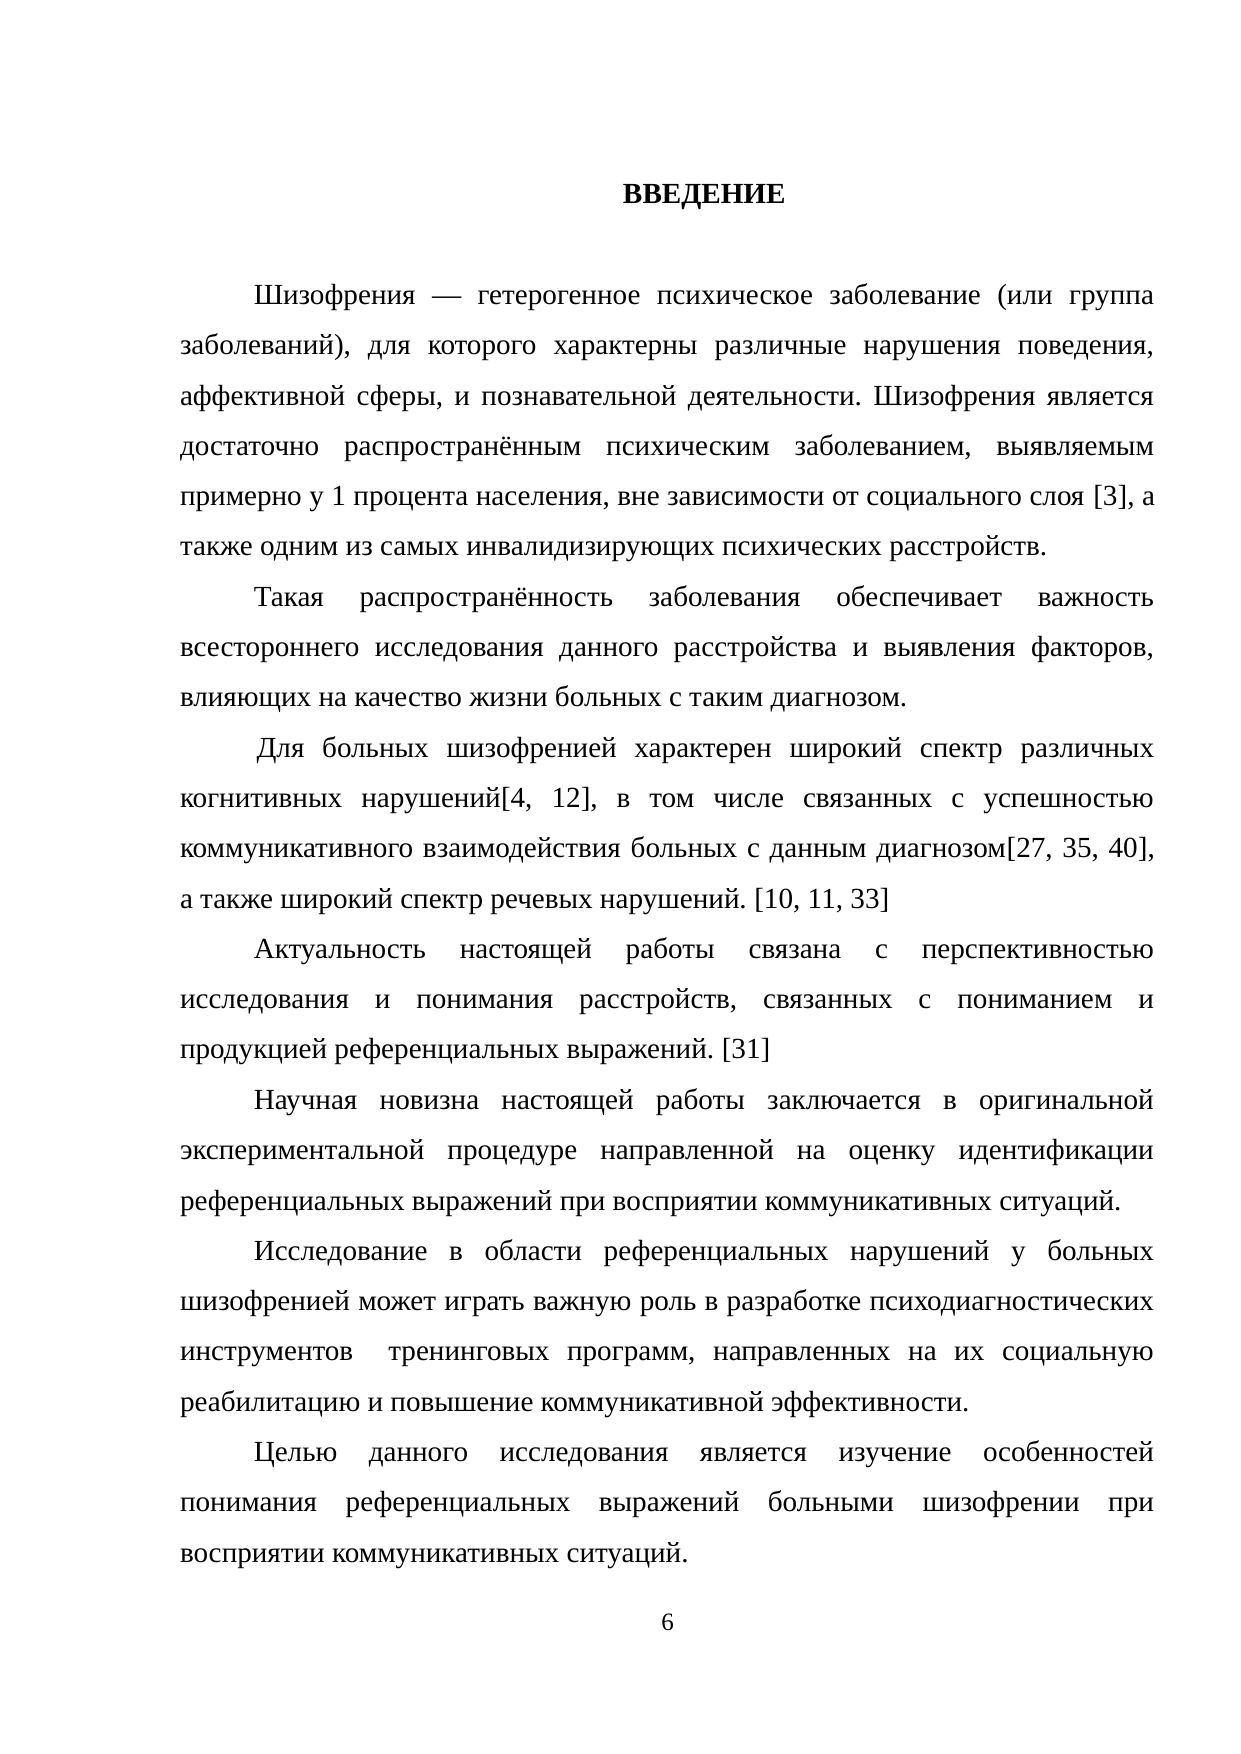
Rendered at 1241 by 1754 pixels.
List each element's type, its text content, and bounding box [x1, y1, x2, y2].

text Такая распространённость заболевания обеспечивает важность всестороннего исследования данного расстройства и выявления факторов, влияющих на качество жизни больных с таким диагнозом. [180, 579, 1155, 713]
text ВВЕДЕНИЕ [180, 176, 1155, 210]
text Исследование в области референциальных нарушений у больных шизофренией может играть важную роль в разработке психодиагностических инструментов тренинговых программ, направленных на их социальную реабилитацию и повышение коммуникативной эффективности. [180, 1233, 1155, 1417]
text Научная новизна настоящей работы заключается в оригинальной экспериментальной процедуре направленной на оценку идентификации референциальных выражений при восприятии коммуникативных ситуаций. [180, 1082, 1155, 1216]
text Актуальность настоящей работы связана с перспективностью исследования и понимания расстройств, связанных с пониманием и продукцией референциальных выражений. [31]⁠ [180, 931, 1155, 1065]
text Целью данного исследования является изучение особенностей понимания референциальных выражений больными шизофрении при восприятии коммуникативных ситуаций. [180, 1434, 1155, 1568]
text Шизофрения — гетерогенное психическое заболевание (или группа заболеваний), для которого характерны различные нарушения поведения, аффективной сферы, и познавательной деятельности. Шизофрения является достаточно распространённым психическим заболеванием, выявляемым примерно у 1 процента населения, вне зависимости от социального слоя [3]⁠, а также одним из самых инвалидизирующих психических расстройств. [180, 277, 1155, 562]
text Для больных шизофренией характерен широкий спектр различных когнитивных нарушений[4, 12]⁠, в том числе связанных с успешностью коммуникативного взаимодействия больных с данным диагнозом[27, 35, 40]⁠, а также широкий спектр речевых нарушений. [10, 11, 33]⁠⁠ [180, 730, 1155, 914]
